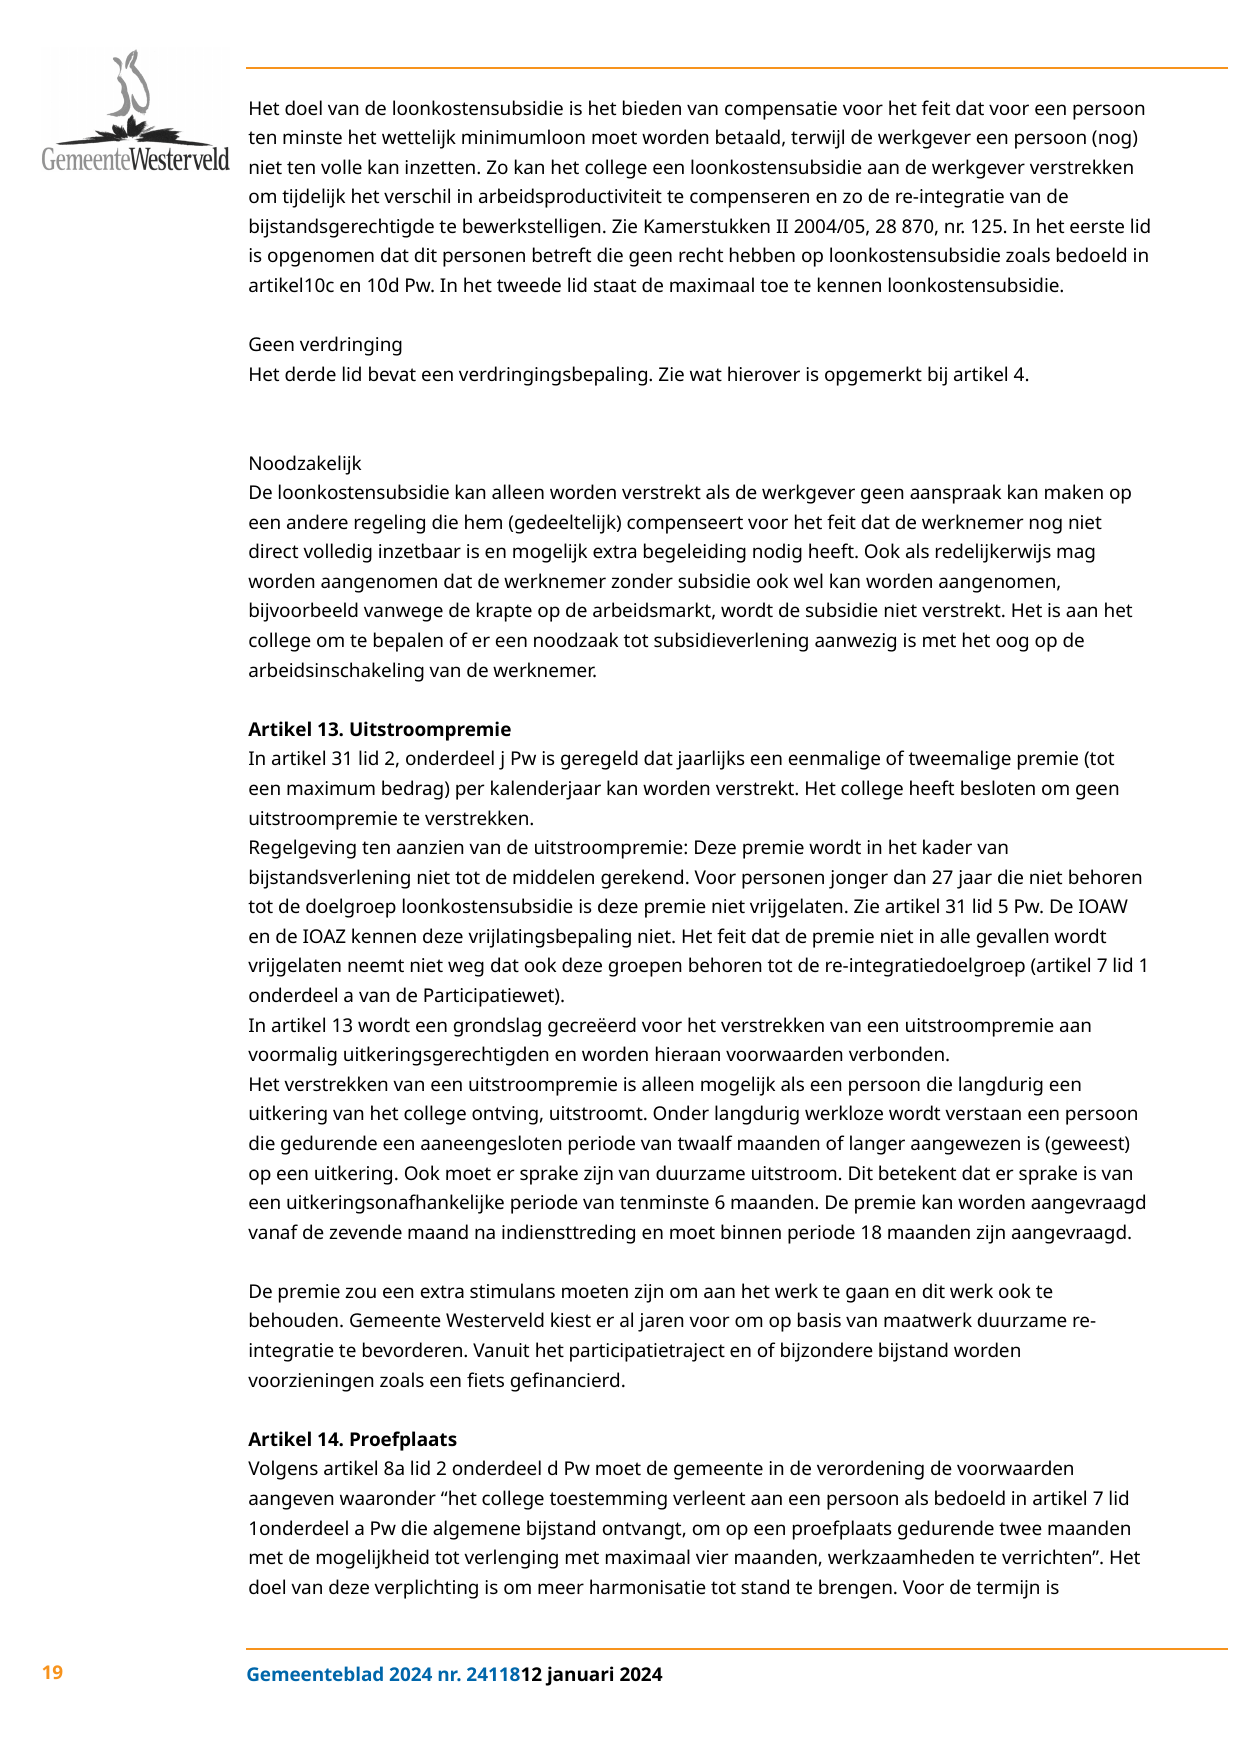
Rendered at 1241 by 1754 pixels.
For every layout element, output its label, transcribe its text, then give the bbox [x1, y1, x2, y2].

text De premie zou een extra stimulans moeten zijn om aan het werk te gaan en dit werk ook te behouden. Gemeente Westerveld kiest er al jaren voor om op basis van maatwerk duurzame re-integratie te bevorderen. Vanuit het participatietraject en of bijzondere bijstand worden voorzieningen zoals een fiets gefinancierd. [248, 1278, 1152, 1393]
text Geen verdringing [248, 331, 1152, 357]
text Artikel 14. Proefplaats [248, 1426, 1152, 1452]
text Regelgeving ten aanzien van de uitstroompremie: Deze premie wordt in het kader van bijstandsverlening niet tot de middelen gerekend. Voor personen jonger dan 27 jaar die niet behoren tot de doelgroep loonkostensubsidie is deze premie niet vrijgelaten. Zie artikel 31 lid 5 Pw. De IOAW en de IOAZ kennen deze vrijlatingsbepaling niet. Het feit dat de premie niet in alle gevallen wordt vrijgelaten neemt niet weg dat ook deze groepen behoren tot de re-integratiedoelgroep (artikel 7 lid 1 onderdeel a van de Participatiewet). [248, 834, 1152, 1008]
text In artikel 13 wordt een grondslag gecreëerd voor het verstrekken van een uitstroompremie aan voormalig uitkeringsgerechtigden en worden hieraan voorwaarden verbonden. [248, 1012, 1152, 1067]
text Het doel van de loonkostensubsidie is het bieden van compensatie voor het feit dat voor een persoon ten minste het wettelijk minimumloon moet worden betaald, terwijl de werkgever een persoon (nog) niet ten volle kan inzetten. Zo kan het college een loonkostensubsidie aan de werkgever verstrekken om tijdelijk het verschil in arbeidsproductiviteit te compenseren en zo de re-integratie van de bijstandsgerechtigde te bewerkstelligen. Zie Kamerstukken II 2004/05, 28 870, nr. 125. In het eerste lid is opgenomen dat dit personen betreft die geen recht hebben op loonkostensubsidie zoals bedoeld in artikel10c en 10d Pw. In het tweede lid staat de maximaal toe te kennen loonkostensubsidie. [248, 95, 1152, 298]
text Artikel 13. Uitstroompremie [248, 716, 1152, 742]
text In artikel 31 lid 2, onderdeel j Pw is geregeld dat jaarlijks een eenmalige of tweemalige premie (tot een maximum bedrag) per kalenderjaar kan worden verstrekt. Het college heeft besloten om geen uitstroompremie te verstrekken. [248, 746, 1152, 831]
text Het verstrekken van een uitstroompremie is alleen mogelijk als een persoon die langdurig een uitkering van het college ontving, uitstroomt. Onder langdurig werkloze wordt verstaan een persoon die gedurende een aaneengesloten periode van twaalf maanden of langer aangewezen is (geweest) op een uitkering. Ook moet er sprake zijn van duurzame uitstroom. Dit betekent dat er sprake is van een uitkeringsonafhankelijke periode van tenminste 6 maanden. De premie kan worden aangevraagd vanaf de zevende maand na indiensttreding en moet binnen periode 18 maanden zijn aangevraagd. [248, 1071, 1152, 1245]
text Volgens artikel 8a lid 2 onderdeel d Pw moet de gemeente in de verordening de voorwaarden aangeven waaronder “het college toestemming verleent aan een persoon als bedoeld in artikel 7 lid 1onderdeel a Pw die algemene bijstand ontvangt, om op een proefplaats gedurende twee maanden met de mogelijkheid tot verlenging met maximaal vier maanden, werkzaamheden te verrichten”. Het doel van deze verplichting is om meer harmonisatie tot stand te brengen. Voor de termijn is [248, 1456, 1152, 1600]
picture [41, 47, 231, 172]
text Noodzakelijk [248, 450, 1152, 476]
text De loonkostensubsidie kan alleen worden verstrekt als de werkgever geen aanspraak kan maken op een andere regeling die hem (gedeeltelijk) compenseert voor het feit dat de werknemer nog niet direct volledig inzetbaar is en mogelijk extra begeleiding nodig heeft. Ook als redelijkerwijs mag worden aangenomen dat de werknemer zonder subsidie ook wel kan worden aangenomen, bijvoorbeeld vanwege de krapte op de arbeidsmarkt, wordt de subsidie niet verstrekt. Het is aan het college om te bepalen of er een noodzaak tot subsidieverlening aanwezig is met het oog op de arbeidsinschakeling van de werknemer. [248, 479, 1152, 683]
text Het derde lid bevat een verdringingsbepaling. Zie wat hierover is opgemerkt bij artikel 4. [248, 361, 1152, 387]
